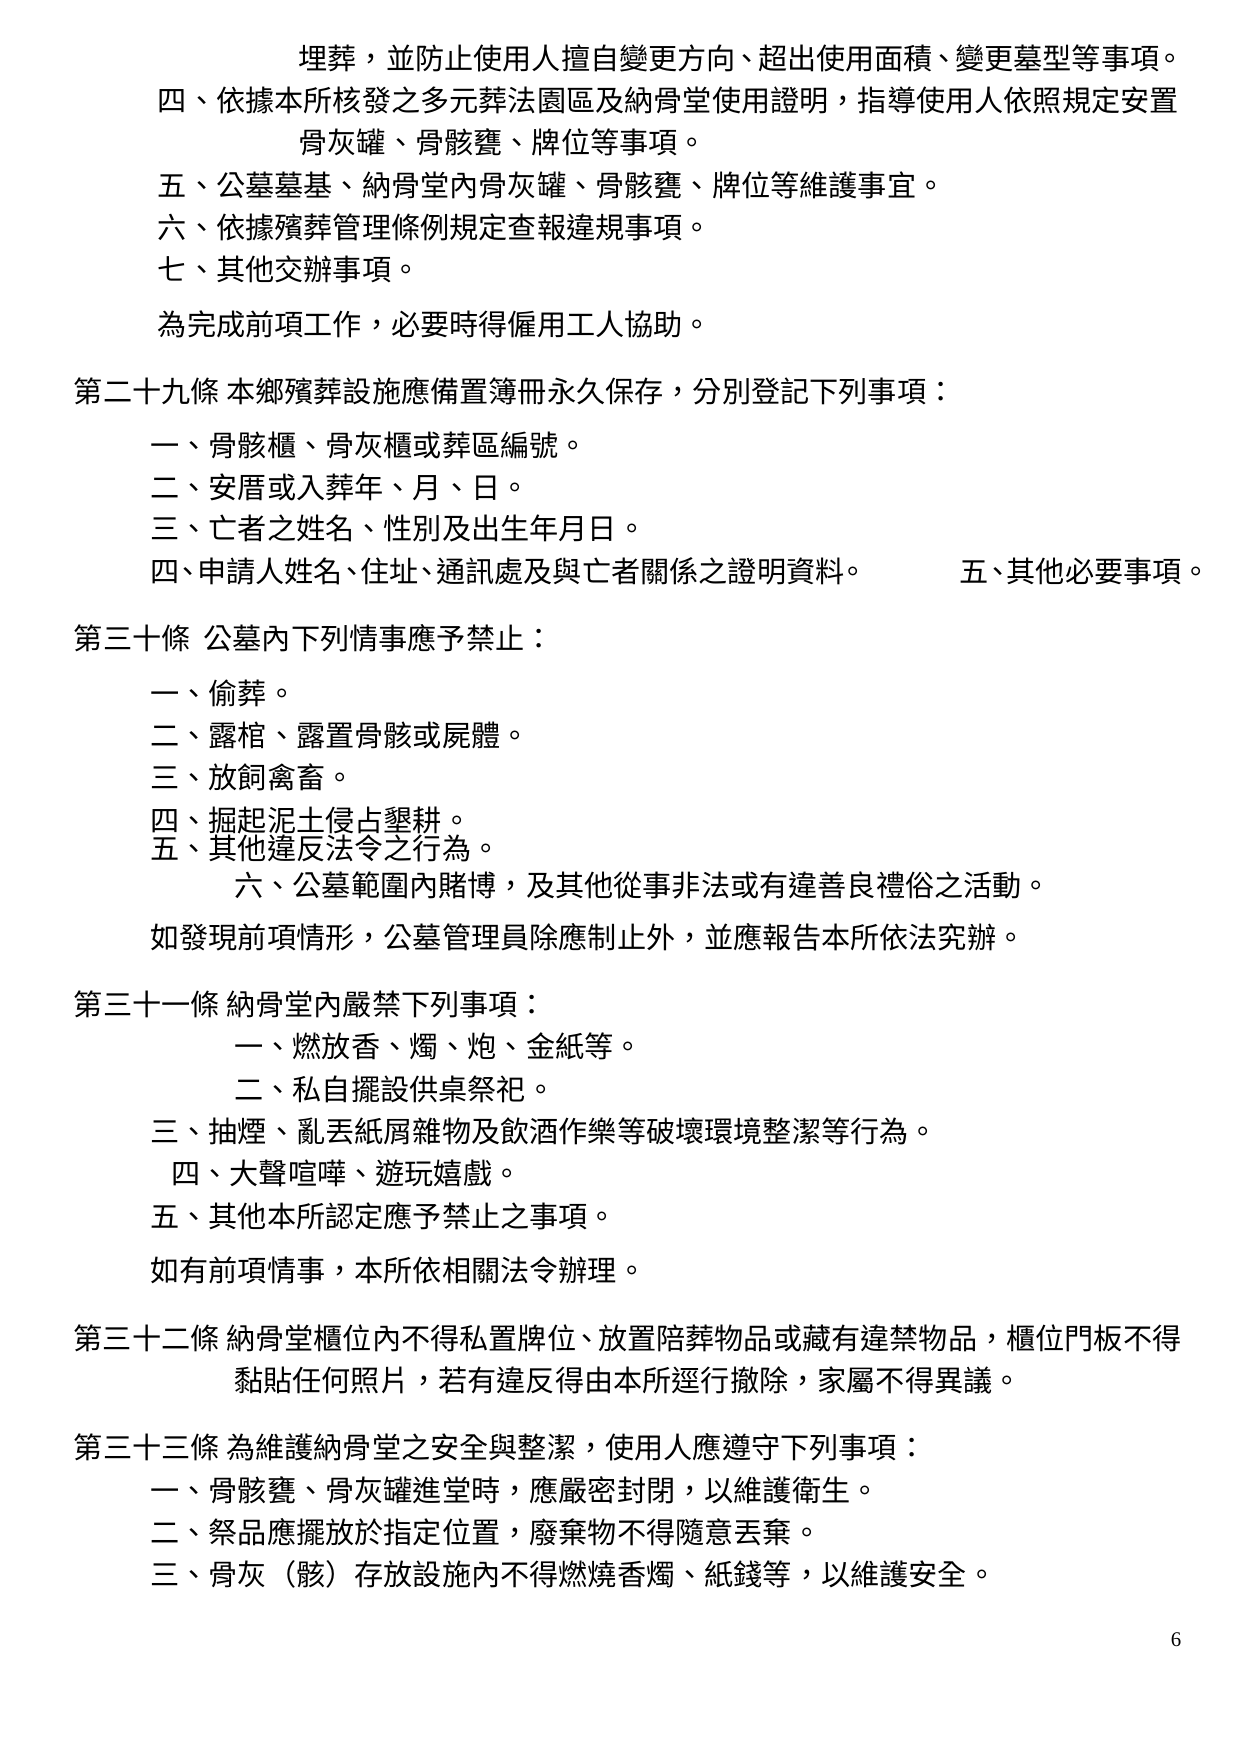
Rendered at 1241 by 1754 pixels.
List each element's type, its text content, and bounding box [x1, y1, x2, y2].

text 五、其他違反法令之行為。 [59, 839, 1181, 864]
text 三、亡者之姓名、性別及出生年月日。 [59, 506, 1181, 548]
text 六、公墓範圍內賭博，及其他從事非法或有違善良禮俗之活動。 [59, 877, 1181, 902]
text 五、公墓墓基、納骨堂內骨灰罐、骨骸甕、牌位等維護事宜。 [59, 162, 1181, 204]
text 三、依據本所核發之土葬許可證測定墓基正確位置及指導使用人依照規定造墓、埋葬，並防止使用人擅自變更方向、超出使用面積、變更墓型等事項。 [59, 35, 1181, 78]
text 三、骨灰（骸）存放設施內不得燃燒香燭、紙錢等，以維護安全。 [59, 1552, 1181, 1594]
text 二、祭品應擺放於指定位置，廢棄物不得隨意丟棄。 [59, 1509, 1181, 1552]
text 第三十二條 納骨堂櫃位內不得私置牌位、放置陪葬物品或藏有違禁物品，櫃位門板不得黏貼任何照片，若有違反得由本所逕行撤除，家屬不得異議。 [73, 1315, 1181, 1400]
text 一、燃放香、燭、炮、金紙等。 [234, 1024, 1181, 1066]
text 一、骨骸櫃、骨灰櫃或葬區編號。 [59, 423, 1181, 465]
text 四、大聲喧嘩、遊玩嬉戲。 [59, 1151, 1181, 1193]
text 六、依據殯葬管理條例規定查報違規事項。 [59, 204, 1181, 247]
text 二、私自擺設供桌祭祀。 [234, 1066, 1181, 1108]
text 為完成前項工作，必要時得僱用工人協助。 [59, 302, 1181, 344]
text 第三十條 公墓內下列情事應予禁止： [59, 615, 1181, 658]
text 一、偷葬。 [59, 670, 1181, 712]
text 一、骨骸甕、骨灰罐進堂時，應嚴密封閉，以維護衛生。 [59, 1467, 1181, 1509]
text 如有前項情事，本所依相關法令辦理。 [59, 1248, 1181, 1290]
text 三、抽煙、亂丟紙屑雜物及飲酒作樂等破壞環境整潔等行為。 [59, 1108, 1181, 1151]
text 二、露棺、露置骨骸或屍體。 [59, 712, 1181, 755]
text 第三十一條 納骨堂內嚴禁下列事項： [59, 982, 1181, 1024]
text 第二十九條 本鄉殯葬設施應備置簿冊永久保存，分別登記下列事項： [59, 369, 1181, 411]
text 如發現前項情形，公墓管理員除應制止外，並應報告本所依法究辦。 [59, 914, 1181, 957]
text 二、安厝或入葬年、月、日。 [59, 465, 1181, 506]
text 三、放飼禽畜。 [59, 755, 1181, 797]
text 四、申請人姓名、住址、通訊處及與亡者關係之證明資料。 五、其他必要事項。 [59, 548, 1181, 590]
text 四、掘起泥土侵占墾耕。 [59, 797, 1181, 839]
text 第三十三條 為維護納骨堂之安全與整潔，使用人應遵守下列事項： [59, 1425, 1181, 1467]
text 五、其他本所認定應予禁止之事項。 [59, 1193, 1181, 1235]
text 四、依據本所核發之多元葬法園區及納骨堂使用證明，指導使用人依照規定安置骨灰罐、骨骸甕、牌位等事項。 [59, 78, 1181, 162]
text 七、其他交辦事項。 [59, 247, 1181, 289]
